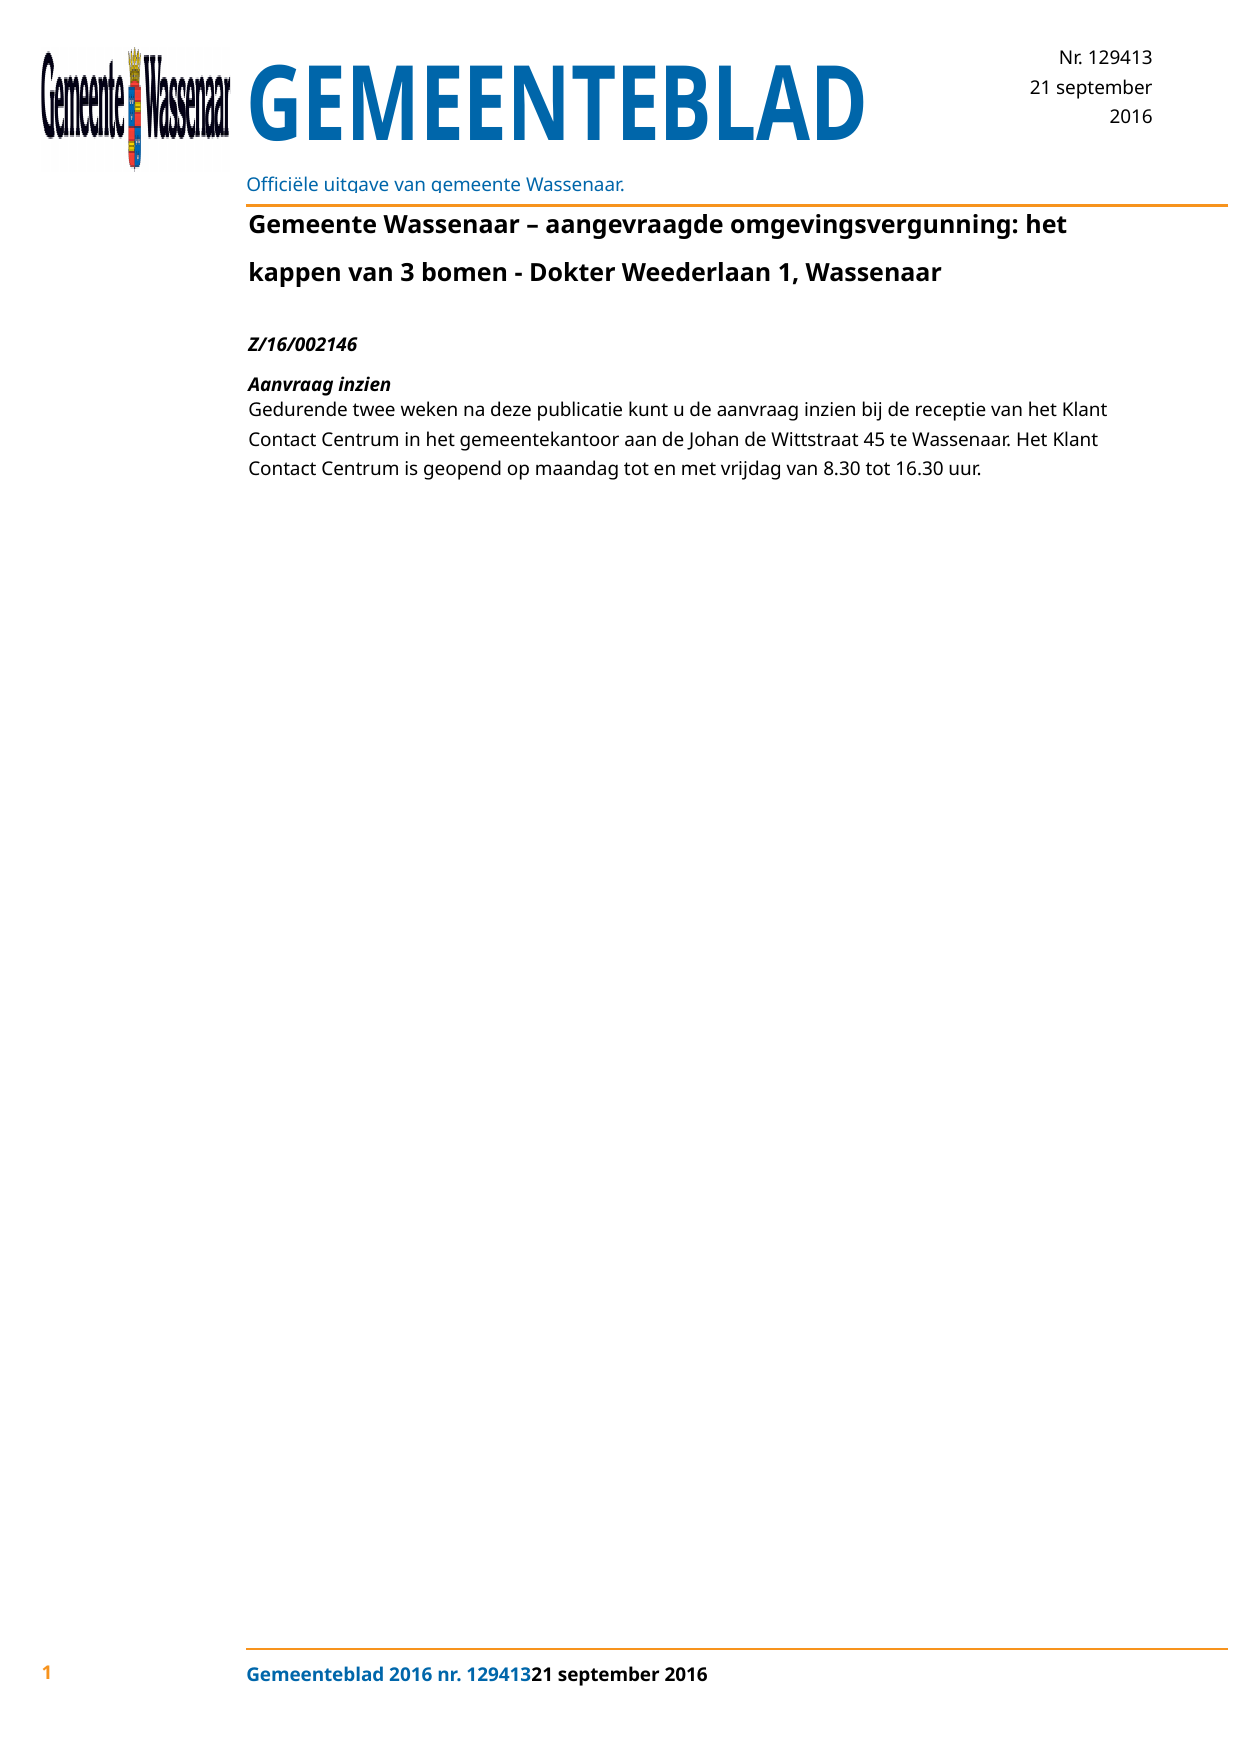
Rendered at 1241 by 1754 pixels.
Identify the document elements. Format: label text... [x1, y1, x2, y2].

text Gemeente Wassenaar – aangevraagde omgevingsvergunning: het kappen van 3 bomen - Dokter Weederlaan 1, Wassenaar [248, 207, 1152, 288]
text Gedurende twee weken na deze publicatie kunt u de aanvraag inzien bij de receptie van het Klant Contact Centrum in het gemeentekantoor aan de Johan de Wittstraat 45 te Wassenaar. Het Klant Contact Centrum is geopend op maandag tot en met vrijdag van 8.30 tot 16.30 uur. [248, 396, 1152, 481]
picture [41, 47, 231, 172]
text Aanvraag inzien [248, 371, 1152, 396]
text Z/16/002146 [248, 331, 1152, 357]
